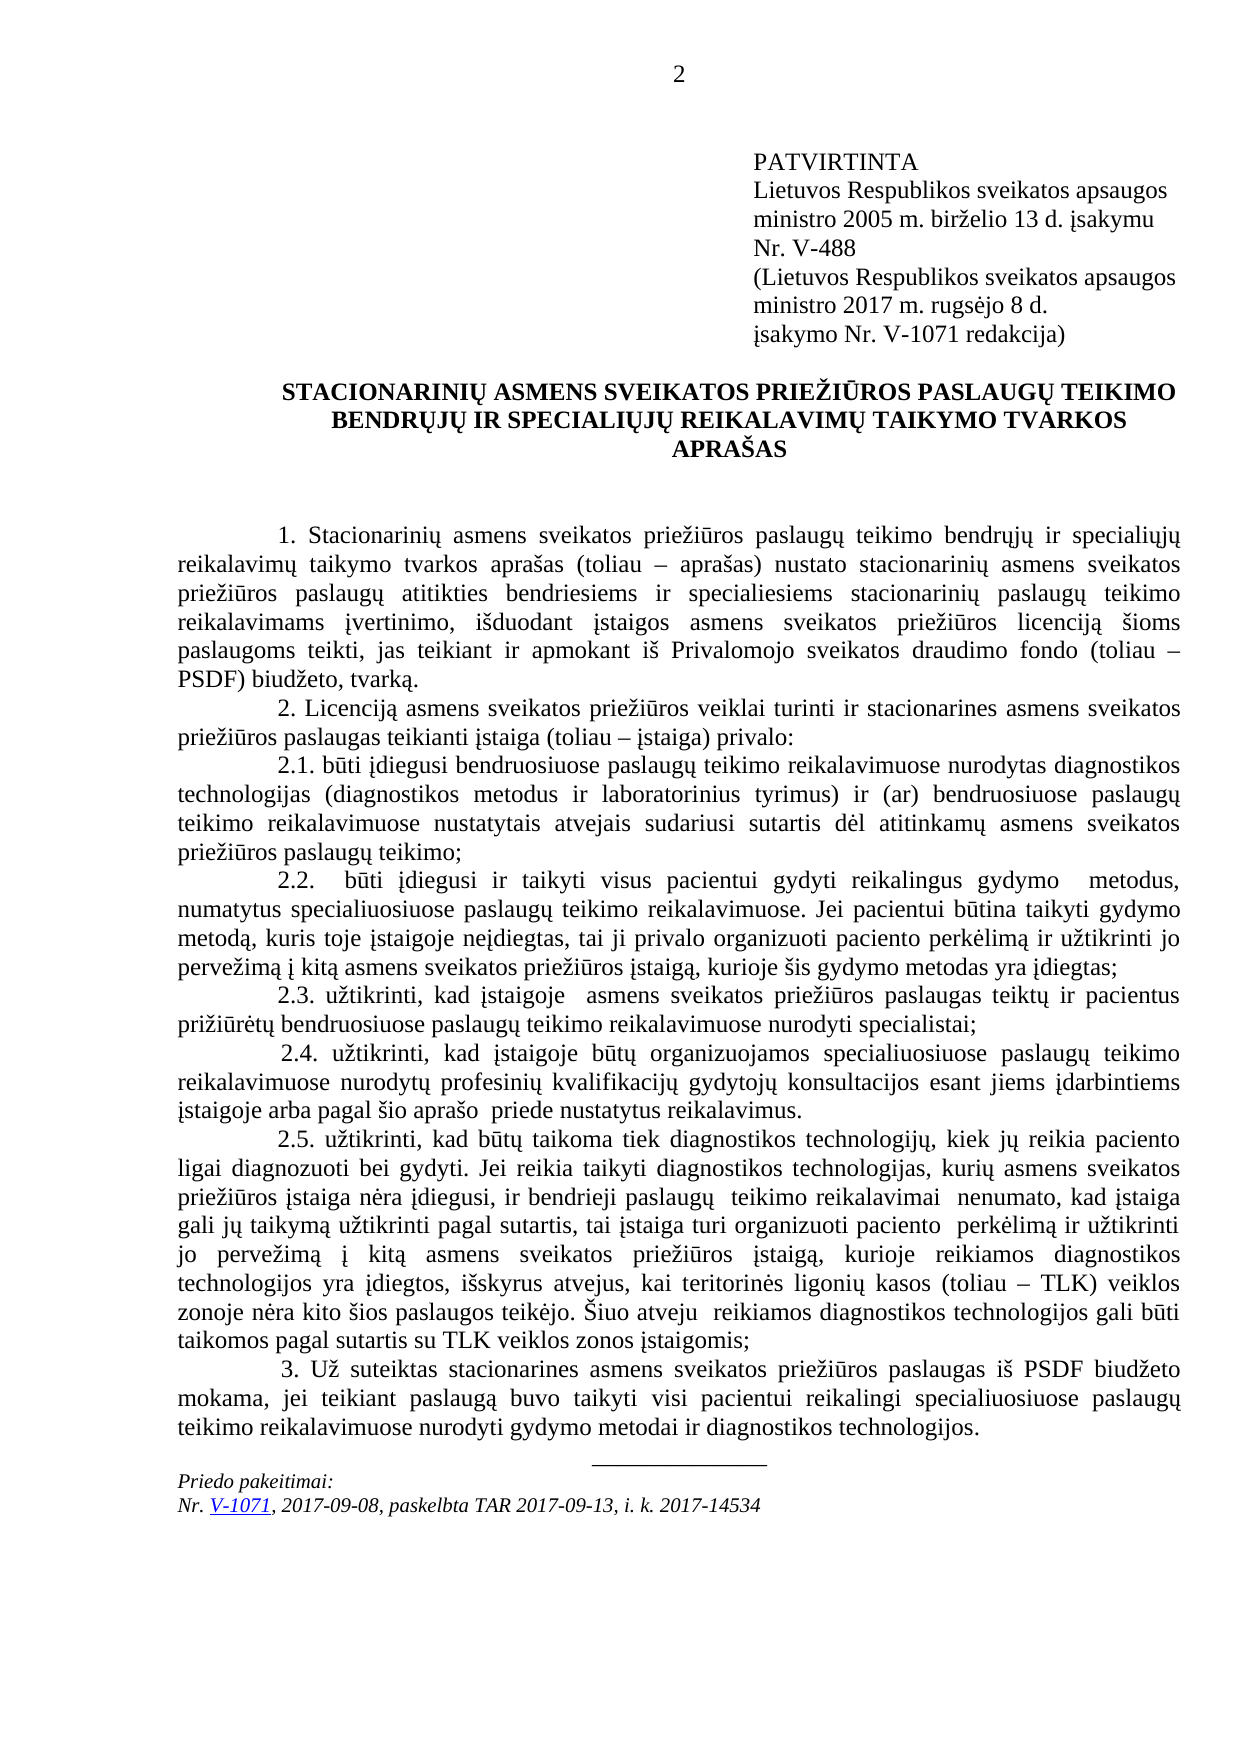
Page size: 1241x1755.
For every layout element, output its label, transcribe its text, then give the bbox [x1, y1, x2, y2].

text Nr. V-1071, 2017-09-08, paskelbta TAR 2017-09-13, i. k. 2017-14534 [177, 1493, 1181, 1517]
text Priedo pakeitimai: [177, 1469, 1181, 1493]
text 2.4. užtikrinti, kad įstaigoje būtų organizuojamos specialiuosiuose paslaugų teikimo reikalavimuose nurodytų profesinių kvalifikacijų gydytojų konsultacijos esant jiems įdarbintiems įstaigoje arba pagal šio aprašo priede nustatytus reikalavimus. [177, 1038, 1181, 1124]
text STACIONARINIŲ ASMENS SVEIKATOS PRIEŽIŪROS PASLAUGŲ TEIKIMO [277, 377, 1181, 406]
text 2. Licenciją asmens sveikatos priežiūros veiklai turinti ir stacionarines asmens sveikatos priežiūros paslaugas teikianti įstaiga (toliau – įstaiga) privalo: [177, 693, 1181, 751]
text 2.5. užtikrinti, kad būtų taikoma tiek diagnostikos technologijų, kiek jų reikia paciento ligai diagnozuoti bei gydyti. Jei reikia taikyti diagnostikos technologijas, kurių asmens sveikatos priežiūros įstaiga nėra įdiegusi, ir bendrieji paslaugų teikimo reikalavimai nenumato, kad įstaiga gali jų taikymą užtikrinti pagal sutartis, tai įstaiga turi organizuoti paciento perkėlimą ir užtikrinti jo pervežimą į kitą asmens sveikatos priežiūros įstaigą, kurioje reikiamos diagnostikos technologijos yra įdiegtos, išskyrus atvejus, kai teritorinės ligonių kasos (toliau – TLK) veiklos zonoje nėra kito šios paslaugos teikėjo. Šiuo atveju reikiamos diagnostikos technologijos gali būti taikomos pagal sutartis su TLK veiklos zonos įstaigomis; [177, 1124, 1181, 1354]
text 3. Už suteiktas stacionarines asmens sveikatos priežiūros paslaugas iš PSDF biudžeto mokama, jei teikiant paslaugą buvo taikyti visi pacientui reikalingi specialiuosiuose paslaugų teikimo reikalavimuose nurodyti gydymo metodai ir diagnostikos technologijos. [177, 1354, 1181, 1441]
text 2.2. būti įdiegusi ir taikyti visus pacientui gydyti reikalingus gydymo metodus, numatytus specialiuosiuose paslaugų teikimo reikalavimuose. Jei pacientui būtina taikyti gydymo metodą, kuris toje įstaigoje neįdiegtas, tai ji privalo organizuoti paciento perkėlimą ir užtikrinti jo pervežimą į kitą asmens sveikatos priežiūros įstaigą, kurioje šis gydymo metodas yra įdiegtas; [177, 866, 1181, 981]
text PATVIRTINTA [753, 147, 1181, 176]
text BENDRŲJŲ IR SPECIALIŲJŲ REIKALAVIMŲ TAIKYMO TVARKOS APRAŠAS [277, 406, 1181, 463]
text 1. Stacionarinių asmens sveikatos priežiūros paslaugų teikimo bendrųjų ir specialiųjų reikalavimų taikymo tvarkos aprašas (toliau – aprašas) nustato stacionarinių asmens sveikatos priežiūros paslaugų atitikties bendriesiems ir specialiesiems stacionarinių paslaugų teikimo reikalavimams įvertinimo, išduodant įstaigos asmens sveikatos priežiūros licenciją šioms paslaugoms teikti, jas teikiant ir apmokant iš Privalomojo sveikatos draudimo fondo (toliau – PSDF) biudžeto, tvarką. [177, 521, 1181, 693]
text 2.1. būti įdiegusi bendruosiuose paslaugų teikimo reikalavimuose nurodytas diagnostikos technologijas (diagnostikos metodus ir laboratorinius tyrimus) ir (ar) bendruosiuose paslaugų teikimo reikalavimuose nustatytais atvejais sudariusi sutartis dėl atitinkamų asmens sveikatos priežiūros paslaugų teikimo; [177, 751, 1181, 866]
text 2.3. užtikrinti, kad įstaigoje asmens sveikatos priežiūros paslaugas teiktų ir pacientus prižiūrėtų bendruosiuose paslaugų teikimo reikalavimuose nurodyti specialistai; [177, 981, 1181, 1038]
text (Lietuvos Respublikos sveikatos apsaugos ministro 2017 m. rugsėjo 8 d. [753, 262, 1181, 319]
text ______________ [177, 1441, 1181, 1469]
text Lietuvos Respublikos sveikatos apsaugos ministro 2005 m. birželio 13 d. įsakymu Nr. V-488 [753, 176, 1181, 262]
text įsakymo Nr. V-1071 redakcija) [753, 319, 1181, 348]
